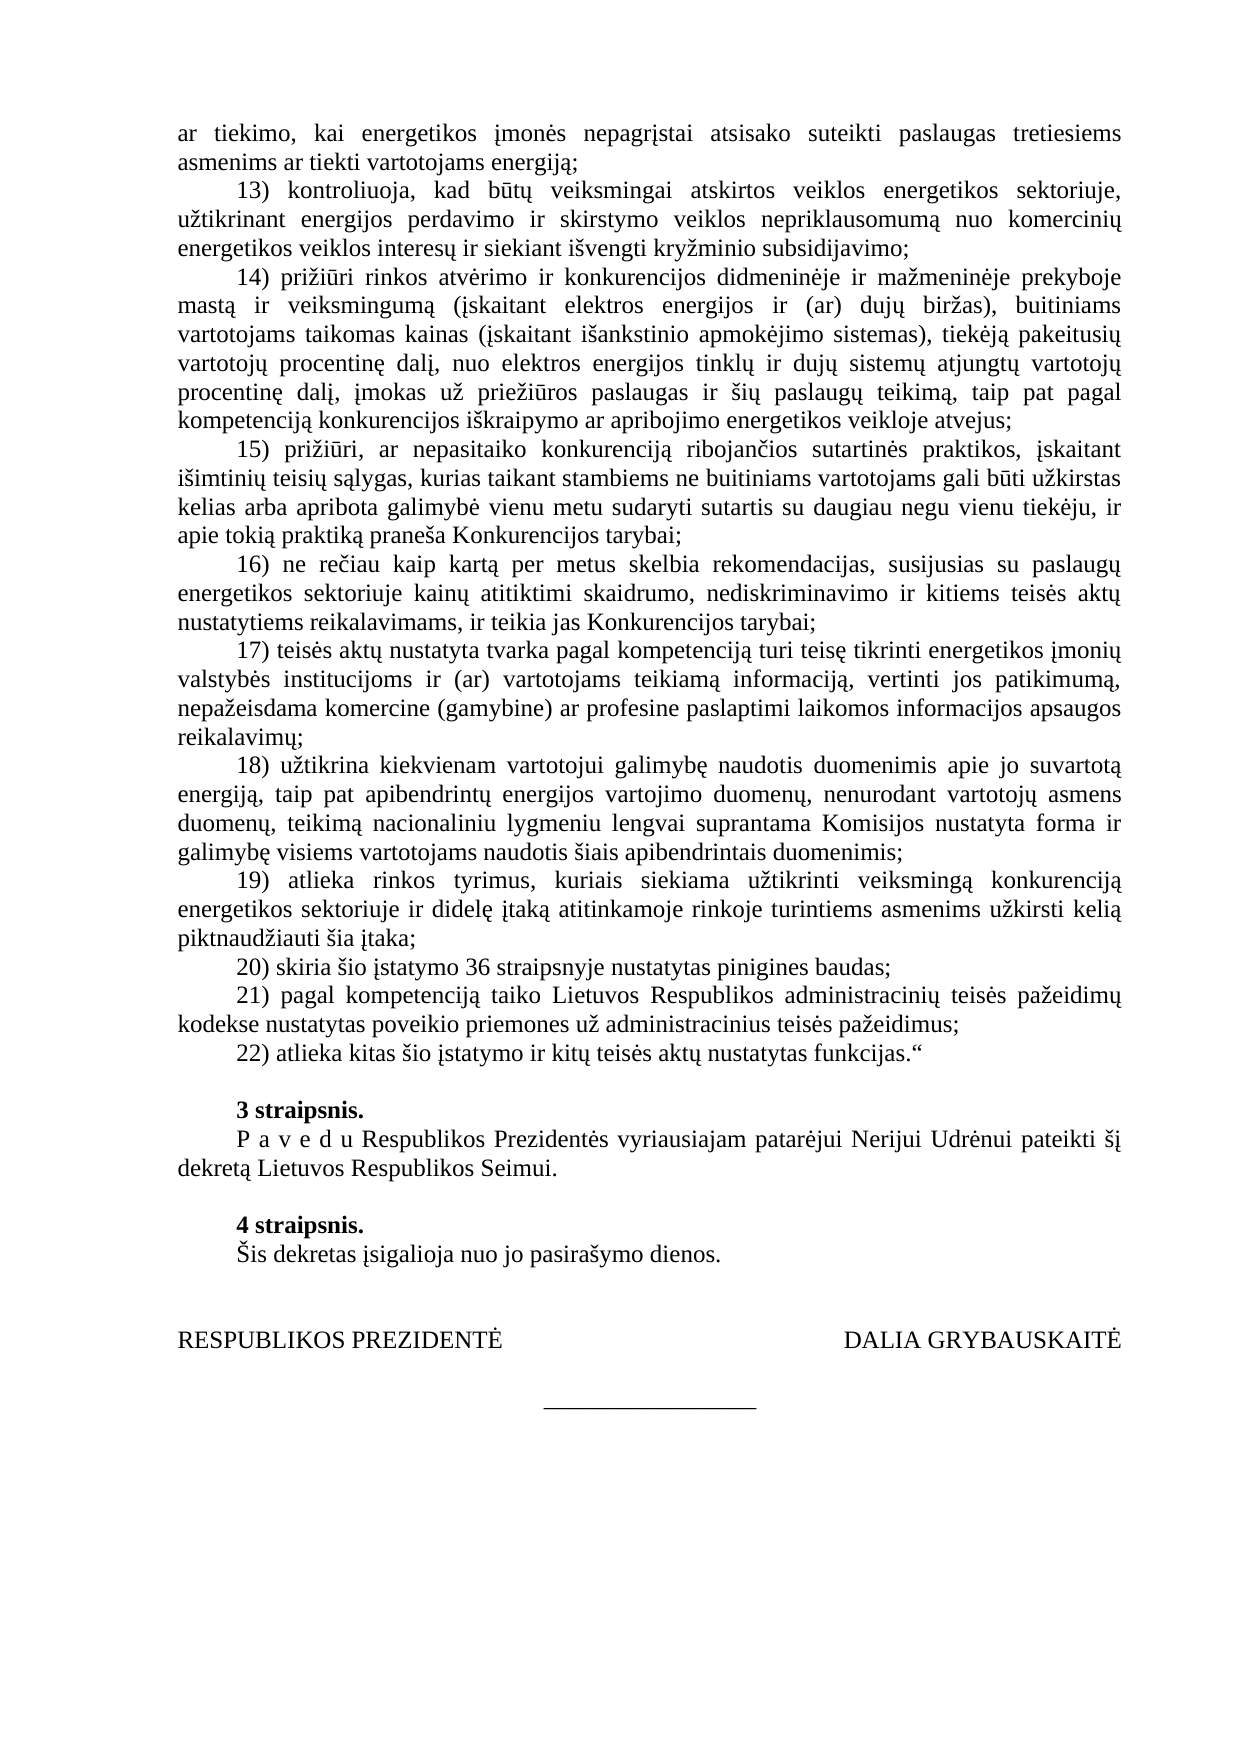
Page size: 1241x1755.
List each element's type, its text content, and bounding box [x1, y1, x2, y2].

text 16) ne rečiau kaip kartą per metus skelbia rekomendacijas, susijusias su paslaugų energetikos sektoriuje kainų atitiktimi skaidrumo, nediskriminavimo ir kitiems teisės aktų nustatytiems reikalavimams, ir teikia jas Konkurencijos tarybai; [177, 549, 1122, 636]
text 21) pagal kompetenciją taiko Lietuvos Respublikos administracinių teisės pažeidimų kodekse nustatytas poveikio priemones už administracinius teisės pažeidimus; [177, 981, 1122, 1038]
text RESPUBLIKOS PREZIDENTĖ DALIA GRYBAUSKAITĖ [177, 1326, 1122, 1354]
text 22) atlieka kitas šio įstatymo ir kitų teisės aktų nustatytas funkcijas.“ [177, 1038, 1122, 1067]
text 15) prižiūri, ar nepasitaiko konkurenciją ribojančios sutartinės praktikos, įskaitant išimtinių teisių sąlygas, kurias taikant stambiems ne buitiniams vartotojams gali būti užkirstas kelias arba apribota galimybė vienu metu sudaryti sutartis su daugiau negu vienu tiekėju, ir apie tokią praktiką praneša Konkurencijos tarybai; [177, 434, 1122, 549]
text ar tiekimo, kai energetikos įmonės nepagrįstai atsisako suteikti paslaugas tretiesiems asmenims ar tiekti vartotojams energiją; [177, 118, 1122, 176]
text 3 straipsnis. [177, 1096, 1122, 1124]
text _________________ [177, 1383, 1122, 1412]
text 14) prižiūri rinkos atvėrimo ir konkurencijos didmeninėje ir mažmeninėje prekyboje mastą ir veiksmingumą (įskaitant elektros energijos ir (ar) dujų biržas), buitiniams vartotojams taikomas kainas (įskaitant išankstinio apmokėjimo sistemas), tiekėją pakeitusių vartotojų procentinę dalį, nuo elektros energijos tinklų ir dujų sistemų atjungtų vartotojų procentinę dalį, įmokas už priežiūros paslaugas ir šių paslaugų teikimą, taip pat pagal kompetenciją konkurencijos iškraipymo ar apribojimo energetikos veikloje atvejus; [177, 262, 1122, 434]
text 4 straipsnis. [177, 1211, 1122, 1239]
text 20) skiria šio įstatymo 36 straipsnyje nustatytas pinigines baudas; [177, 952, 1122, 981]
text 13) kontroliuoja, kad būtų veiksmingai atskirtos veiklos energetikos sektoriuje, užtikrinant energijos perdavimo ir skirstymo veiklos nepriklausomumą nuo komercinių energetikos veiklos interesų ir siekiant išvengti kryžminio subsidijavimo; [177, 176, 1122, 262]
text Šis dekretas įsigalioja nuo jo pasirašymo dienos. [177, 1239, 1122, 1268]
text 17) teisės aktų nustatyta tvarka pagal kompetenciją turi teisę tikrinti energetikos įmonių valstybės institucijoms ir (ar) vartotojams teikiamą informaciją, vertinti jos patikimumą, nepažeisdama komercine (gamybine) ar profesine paslaptimi laikomos informacijos apsaugos reikalavimų; [177, 636, 1122, 751]
text 18) užtikrina kiekvienam vartotojui galimybę naudotis duomenimis apie jo suvartotą energiją, taip pat apibendrintų energijos vartojimo duomenų, nenurodant vartotojų asmens duomenų, teikimą nacionaliniu lygmeniu lengvai suprantama Komisijos nustatyta forma ir galimybę visiems vartotojams naudotis šiais apibendrintais duomenimis; [177, 751, 1122, 866]
text 19) atlieka rinkos tyrimus, kuriais siekiama užtikrinti veiksmingą konkurenciją energetikos sektoriuje ir didelę įtaką atitinkamoje rinkoje turintiems asmenims užkirsti kelią piktnaudžiauti šia įtaka; [177, 866, 1122, 952]
text P a v e d u Respublikos Prezidentės vyriausiajam patarėjui Nerijui Udrėnui pateikti šį dekretą Lietuvos Respublikos Seimui. [177, 1124, 1122, 1182]
